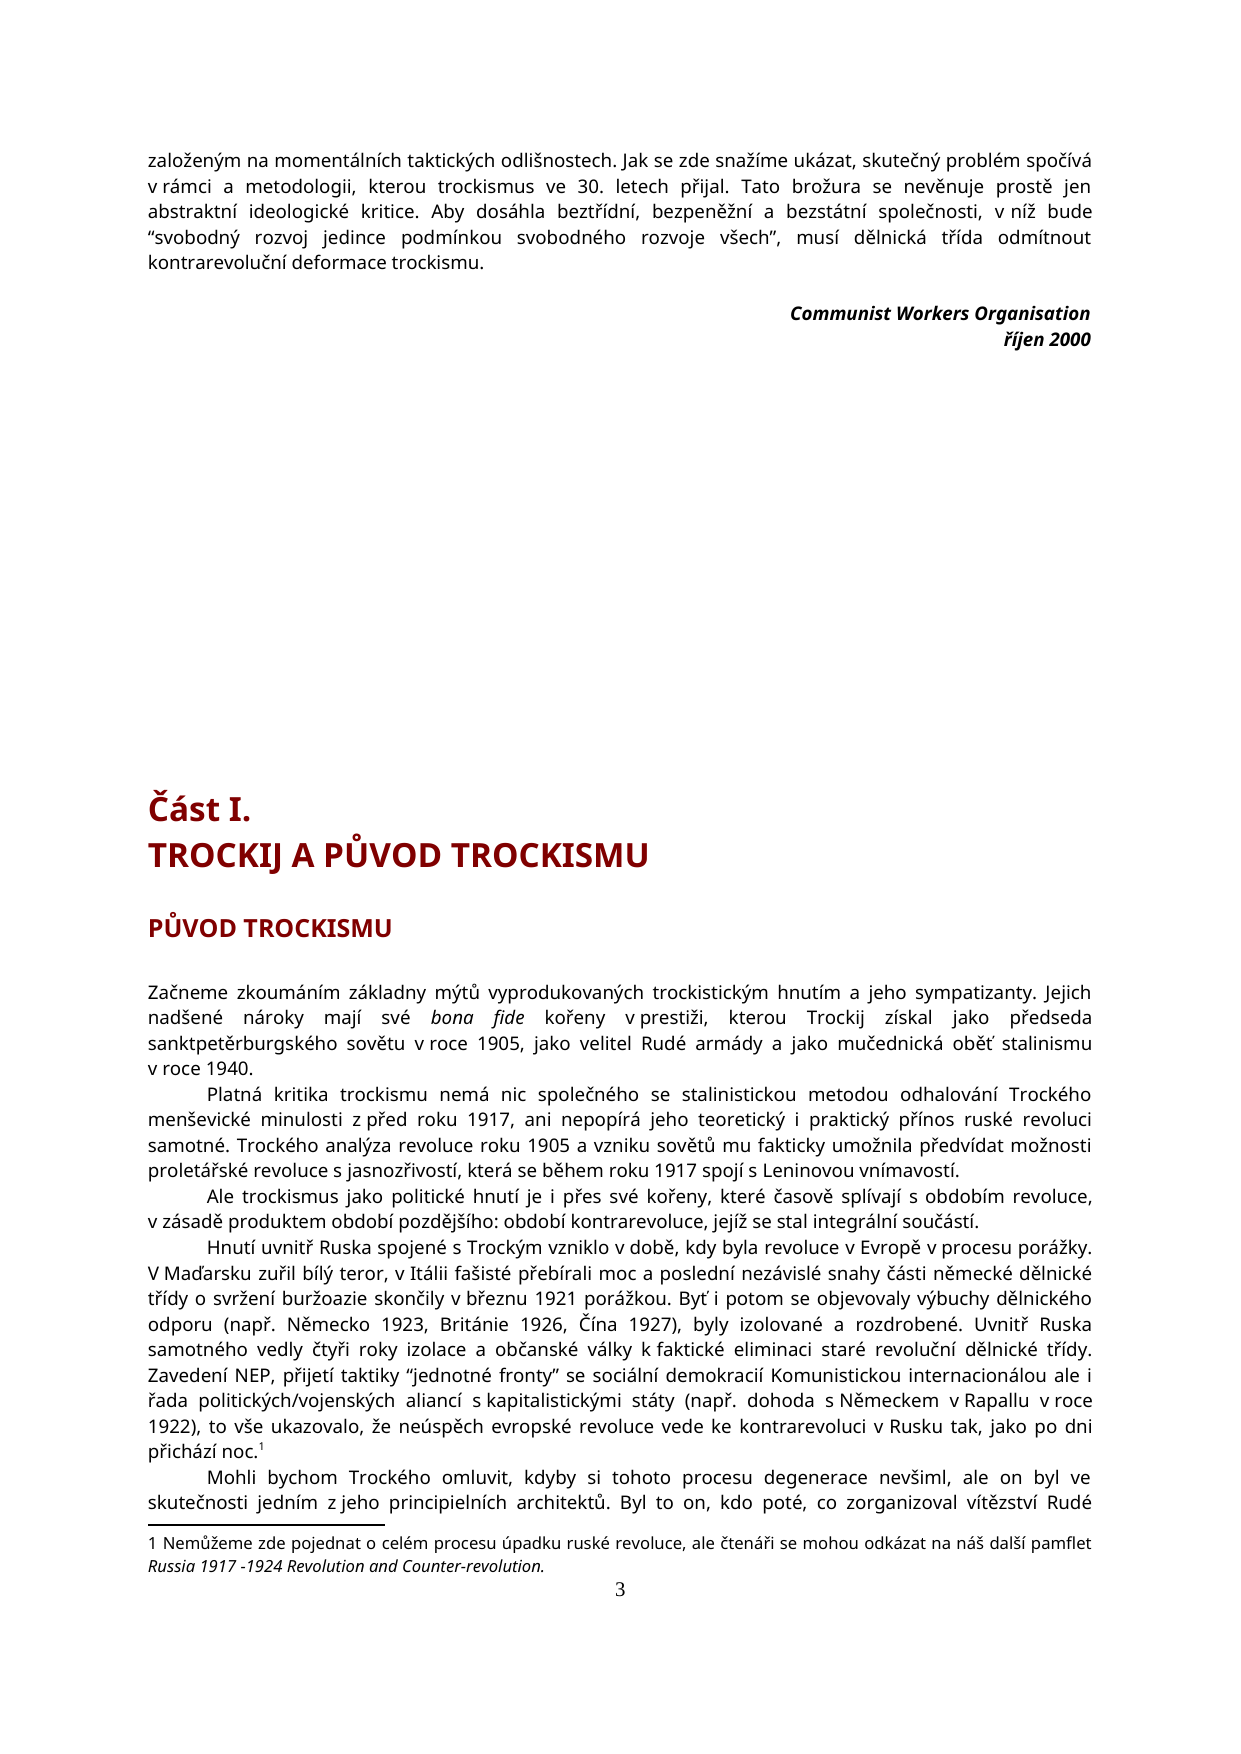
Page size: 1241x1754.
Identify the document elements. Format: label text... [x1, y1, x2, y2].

text Mohli bychom Trockého omluvit, kdyby si tohoto procesu degenerace nevšiml, ale on byl ve skutečnosti jedním z jeho principielních architektů. Byl to on, kdo poté, co zorganizoval vítězství Rudé [148, 1464, 1093, 1515]
text Hnutí uvnitř Ruska spojené s Trockým vzniklo v době, kdy byla revoluce v Evropě v procesu porážky. V Maďarsku zuřil bílý teror, v Itálii fašisté přebírali moc a poslední nezávislé snahy části německé dělnické třídy o svržení buržoazie skončily v březnu 1921 porážkou. Byť i potom se objevovaly výbuchy dělnického odporu (např. Německo 1923, Británie 1926, Čína 1927), byly izolované a rozdrobené. Uvnitř Ruska samotného vedly čtyři roky izolace a občanské války k faktické eliminaci staré revoluční dělnické třídy. Zavedení NEP, přijetí taktiky “jednotné fronty” se sociální demokracií Komunistickou internacionálou ale i řada politických/vojenských aliancí s kapitalistickými státy (např. dohoda s Německem v Rapallu v roce 1922), to vše ukazovalo, že neúspěch evropské revoluce vede ke kontrarevoluci v Rusku tak, jako po dni přichází noc. [148, 1234, 1093, 1464]
text říjen 2000 [148, 326, 1093, 352]
text založeným na momentálních taktických odlišnostech. Jak se zde snažíme ukázat, skutečný problém spočívá v rámci a metodologii, kterou trockismus ve 30. letech přijal. Tato brožura se nevěnuje prostě jen abstraktní ideologické kritice. Aby dosáhla beztřídní, bezpeněžní a bezstátní společnosti, v níž bude “svobodný rozvoj jedince podmínkou svobodného rozvoje všech”, musí dělnická třída odmítnout kontrarevoluční deformace trockismu. [148, 148, 1093, 275]
text Platná kritika trockismu nemá nic společného se stalinistickou metodou odhalování Trockého menševické minulosti z před roku 1917, ani nepopírá jeho teoretický i praktický přínos ruské revoluci samotné. Trockého analýza revoluce roku 1905 a vzniku sovětů mu fakticky umožnila předvídat možnosti proletářské revoluce s jasnozřivostí, která se během roku 1917 spojí s Leninovou vnímavostí. [148, 1081, 1093, 1183]
subtitle Communist Workers Organisation [207, 301, 1093, 326]
text Ale trockismus jako politické hnutí je i přes své kořeny, které časově splívají s obdobím revoluce, v zásadě produktem období pozdějšího: období kontrarevoluce, jejíž se stal integrální součástí. [148, 1183, 1093, 1234]
text Část I. [148, 786, 1093, 831]
subtitle PŮVOD TROCKISMU [148, 911, 1093, 945]
subtitle TROCKIJ A PŮVOD TROCKISMU [148, 831, 1093, 877]
text Nemůžeme zde pojednat o celém procesu úpadku ruské revoluce, ale čtenáři se mohou odkázat na náš další pamflet Russia 1917 -1924 Revolution and Counter-revolution. [148, 1531, 1093, 1577]
text Začneme zkoumáním základny mýtů vyprodukovaných trockistickým hnutím a jeho sympatizanty. Jejich nadšené nároky mají své bona fide kořeny v prestiži, kterou Trockij získal jako předseda sanktpetěrburgského sovětu v roce 1905, jako velitel Rudé armády a jako mučednická oběť stalinismu v roce 1940. [148, 979, 1093, 1081]
